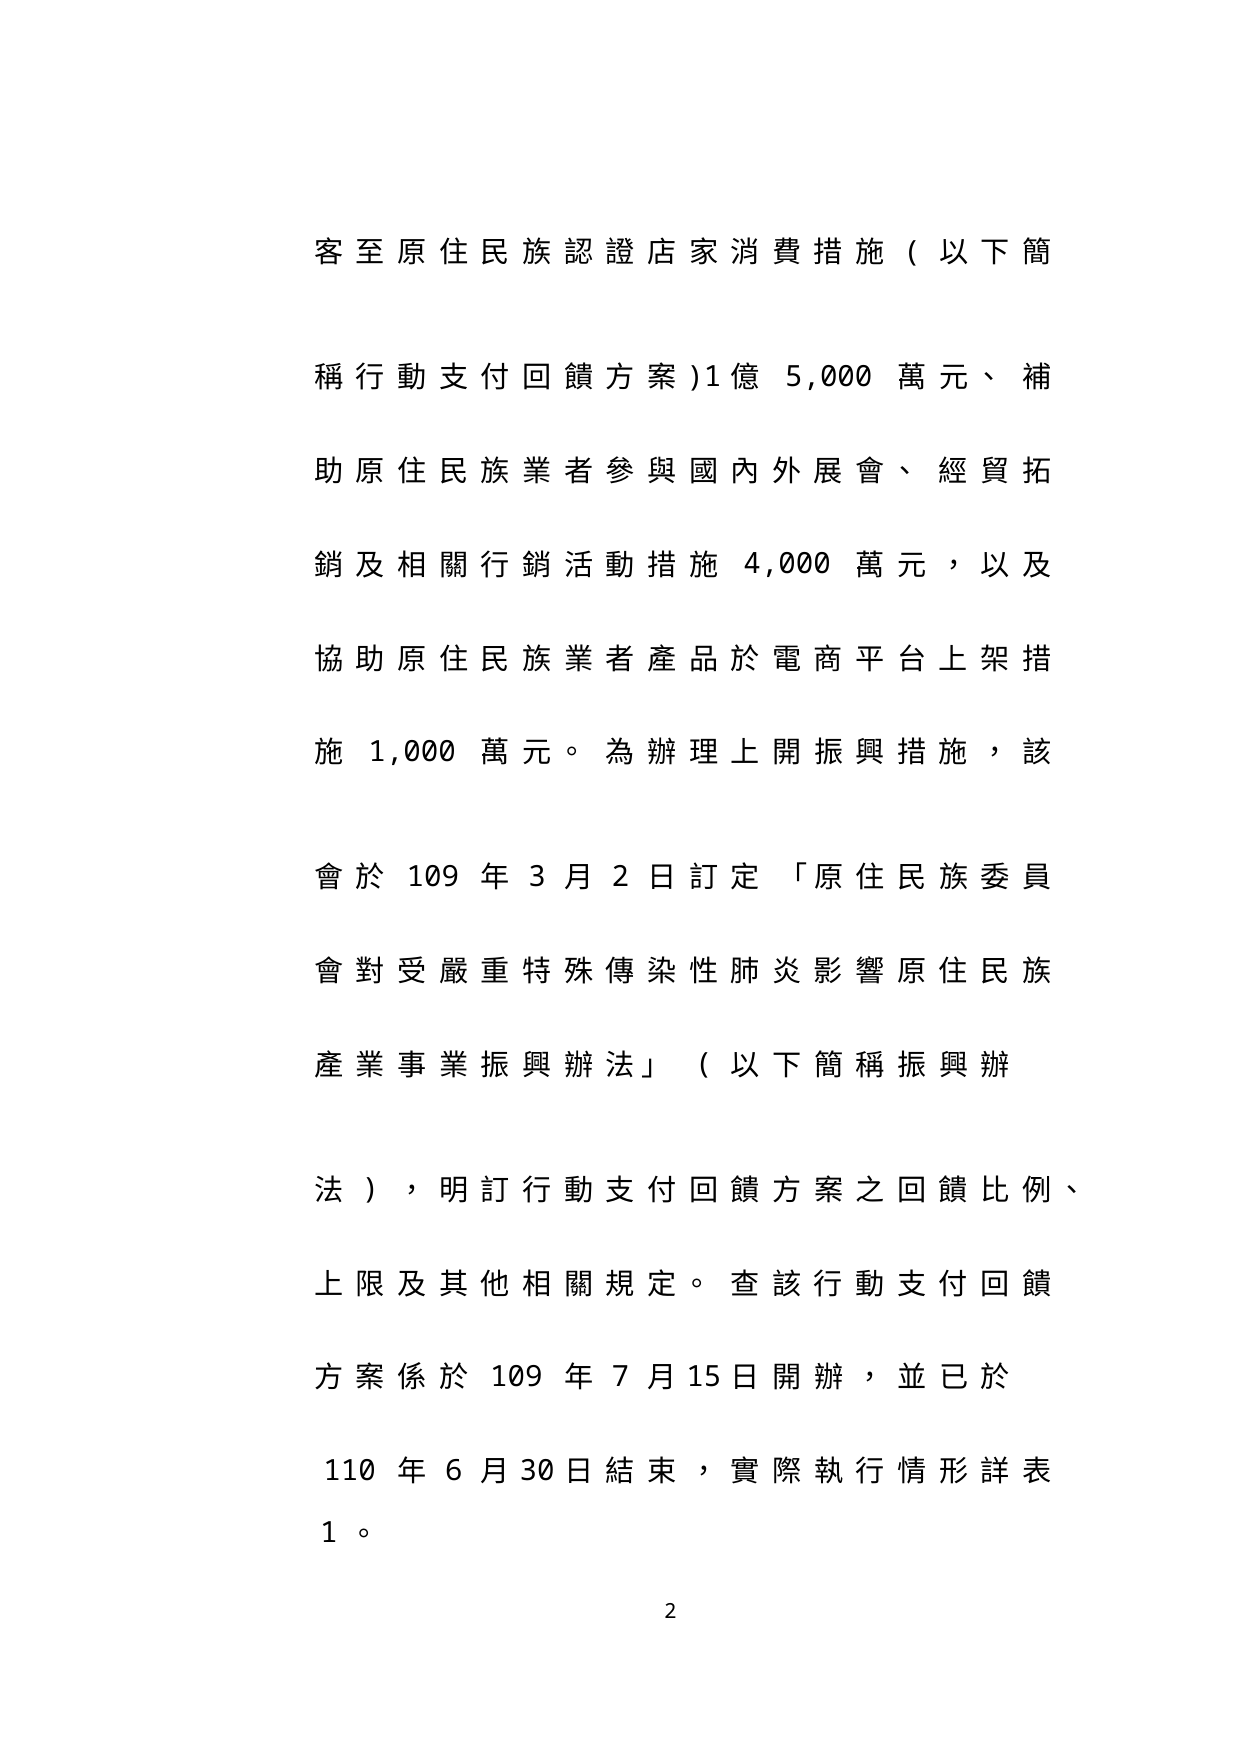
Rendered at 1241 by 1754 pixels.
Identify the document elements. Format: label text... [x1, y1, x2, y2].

text 原民會於中央政府嚴重特殊傳染性肺炎防治及紓困振興特別預算(以下簡稱本特別預算)編列預算2億元，包括：補助旅客至原住民族認證店家消費措施(以下簡稱行動支付回饋方案)1億5,000萬元、補助原住民族業者參與國內外展會、經貿拓銷及相關行銷活動措施4,000萬元，以及協助原住民族業者產品於電商平台上架措施1,000萬元。為辦理上開振興措施，該會於109年3月2日訂定「原住民族委員會對受嚴重特殊傳染性肺炎影響原住民族產業事業振興辦法」(以下簡稱振興辦法)，明訂行動支付回饋方案之回饋比例、上限及其他相關規定。查該行動支付回饋方案係於109年7月15日開辦，並已於110年6月30日結束，實際執行情形詳表1。 [271, 177, 1058, 1552]
